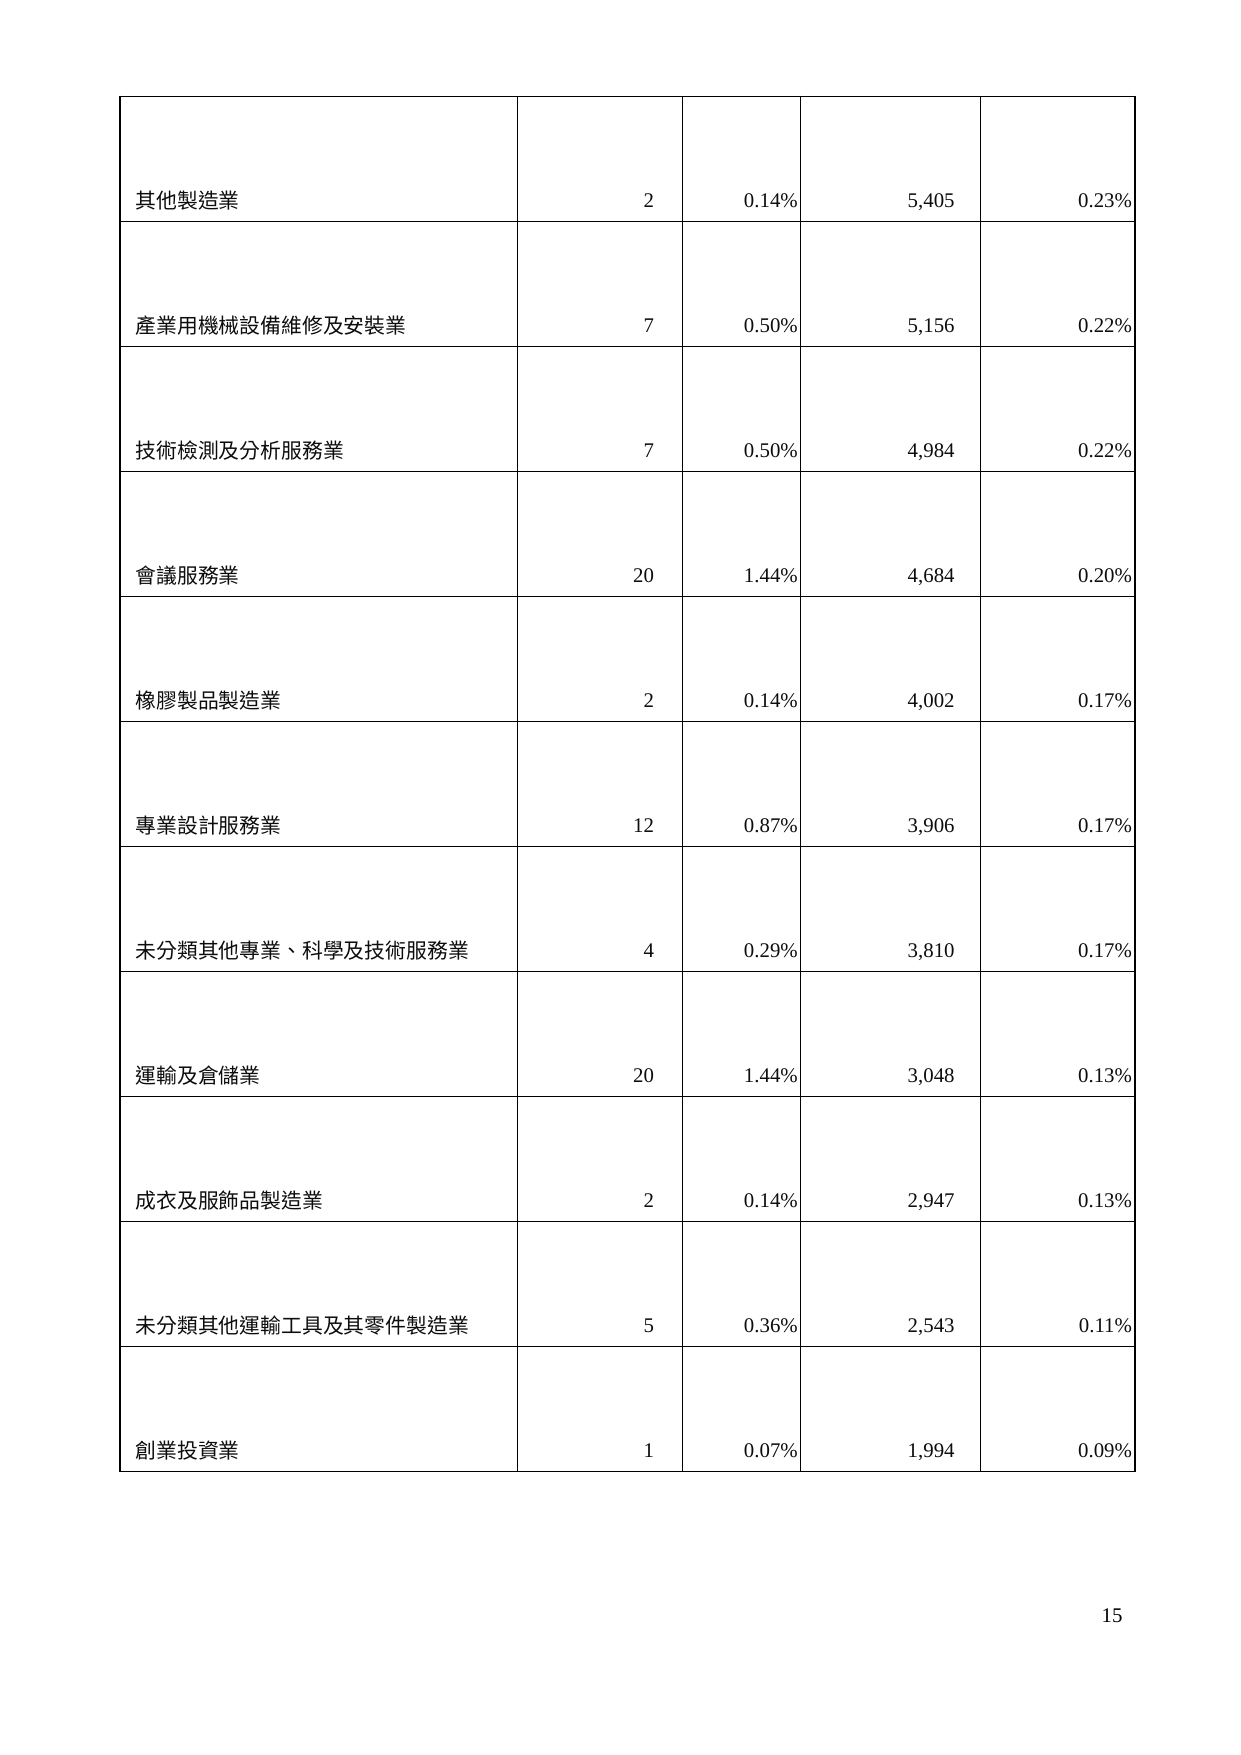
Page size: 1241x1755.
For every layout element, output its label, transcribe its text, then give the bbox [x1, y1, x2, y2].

table_cell 0.14% [683, 97, 800, 221]
table_cell 1 [518, 1347, 682, 1471]
table_cell 未分類其他運輸工具及其零件製造業 [121, 1222, 517, 1346]
table_cell 2 [518, 1097, 682, 1221]
table_cell 專業設計服務業 [121, 722, 517, 846]
table_cell 產業用機械設備維修及安裝業 [121, 222, 517, 346]
table_cell 0.36% [683, 1222, 800, 1346]
table_cell 0.23% [981, 97, 1134, 221]
table_cell 3,906 [801, 722, 980, 846]
table_cell 5 [518, 1222, 682, 1346]
table_cell 0.14% [683, 597, 800, 721]
table_cell 5,156 [801, 222, 980, 346]
table_cell 0.50% [683, 222, 800, 346]
table_cell 1.44% [683, 972, 800, 1096]
table_cell 0.50% [683, 347, 800, 471]
table_cell 其他製造業 [121, 97, 517, 221]
table_cell 0.14% [683, 1097, 800, 1221]
table_cell 3,048 [801, 972, 980, 1096]
table_cell 12 [518, 722, 682, 846]
table_cell 運輸及倉儲業 [121, 972, 517, 1096]
table_cell 4,002 [801, 597, 980, 721]
table_cell 7 [518, 347, 682, 471]
table_cell 0.17% [981, 722, 1134, 846]
table_cell 2,947 [801, 1097, 980, 1221]
table_cell 橡膠製品製造業 [121, 597, 517, 721]
table_cell 0.13% [981, 972, 1134, 1096]
table_cell 0.11% [981, 1222, 1134, 1346]
table_cell 創業投資業 [121, 1347, 517, 1471]
table_cell 5,405 [801, 97, 980, 221]
table_cell 會議服務業 [121, 472, 517, 596]
table_cell 技術檢測及分析服務業 [121, 347, 517, 471]
table_cell 成衣及服飾品製造業 [121, 1097, 517, 1221]
table_cell 7 [518, 222, 682, 346]
table_cell 2 [518, 597, 682, 721]
table_cell 0.17% [981, 597, 1134, 721]
table_cell 0.20% [981, 472, 1134, 596]
table_cell 4,984 [801, 347, 980, 471]
table_cell 0.09% [981, 1347, 1134, 1471]
table_cell 0.17% [981, 847, 1134, 971]
table_cell 未分類其他專業、科學及技術服務業 [121, 847, 517, 971]
table_cell 3,810 [801, 847, 980, 971]
table_cell 0.07% [683, 1347, 800, 1471]
table_cell 20 [518, 472, 682, 596]
table_cell 2 [518, 97, 682, 221]
table_cell 1,994 [801, 1347, 980, 1471]
table_cell 0.13% [981, 1097, 1134, 1221]
table_cell 0.29% [683, 847, 800, 971]
table_cell 4 [518, 847, 682, 971]
table_cell 4,684 [801, 472, 980, 596]
table_cell 1.44% [683, 472, 800, 596]
table_cell 0.22% [981, 347, 1134, 471]
table_cell 0.87% [683, 722, 800, 846]
table_cell 2,543 [801, 1222, 980, 1346]
table_cell 20 [518, 972, 682, 1096]
table_cell 0.22% [981, 222, 1134, 346]
